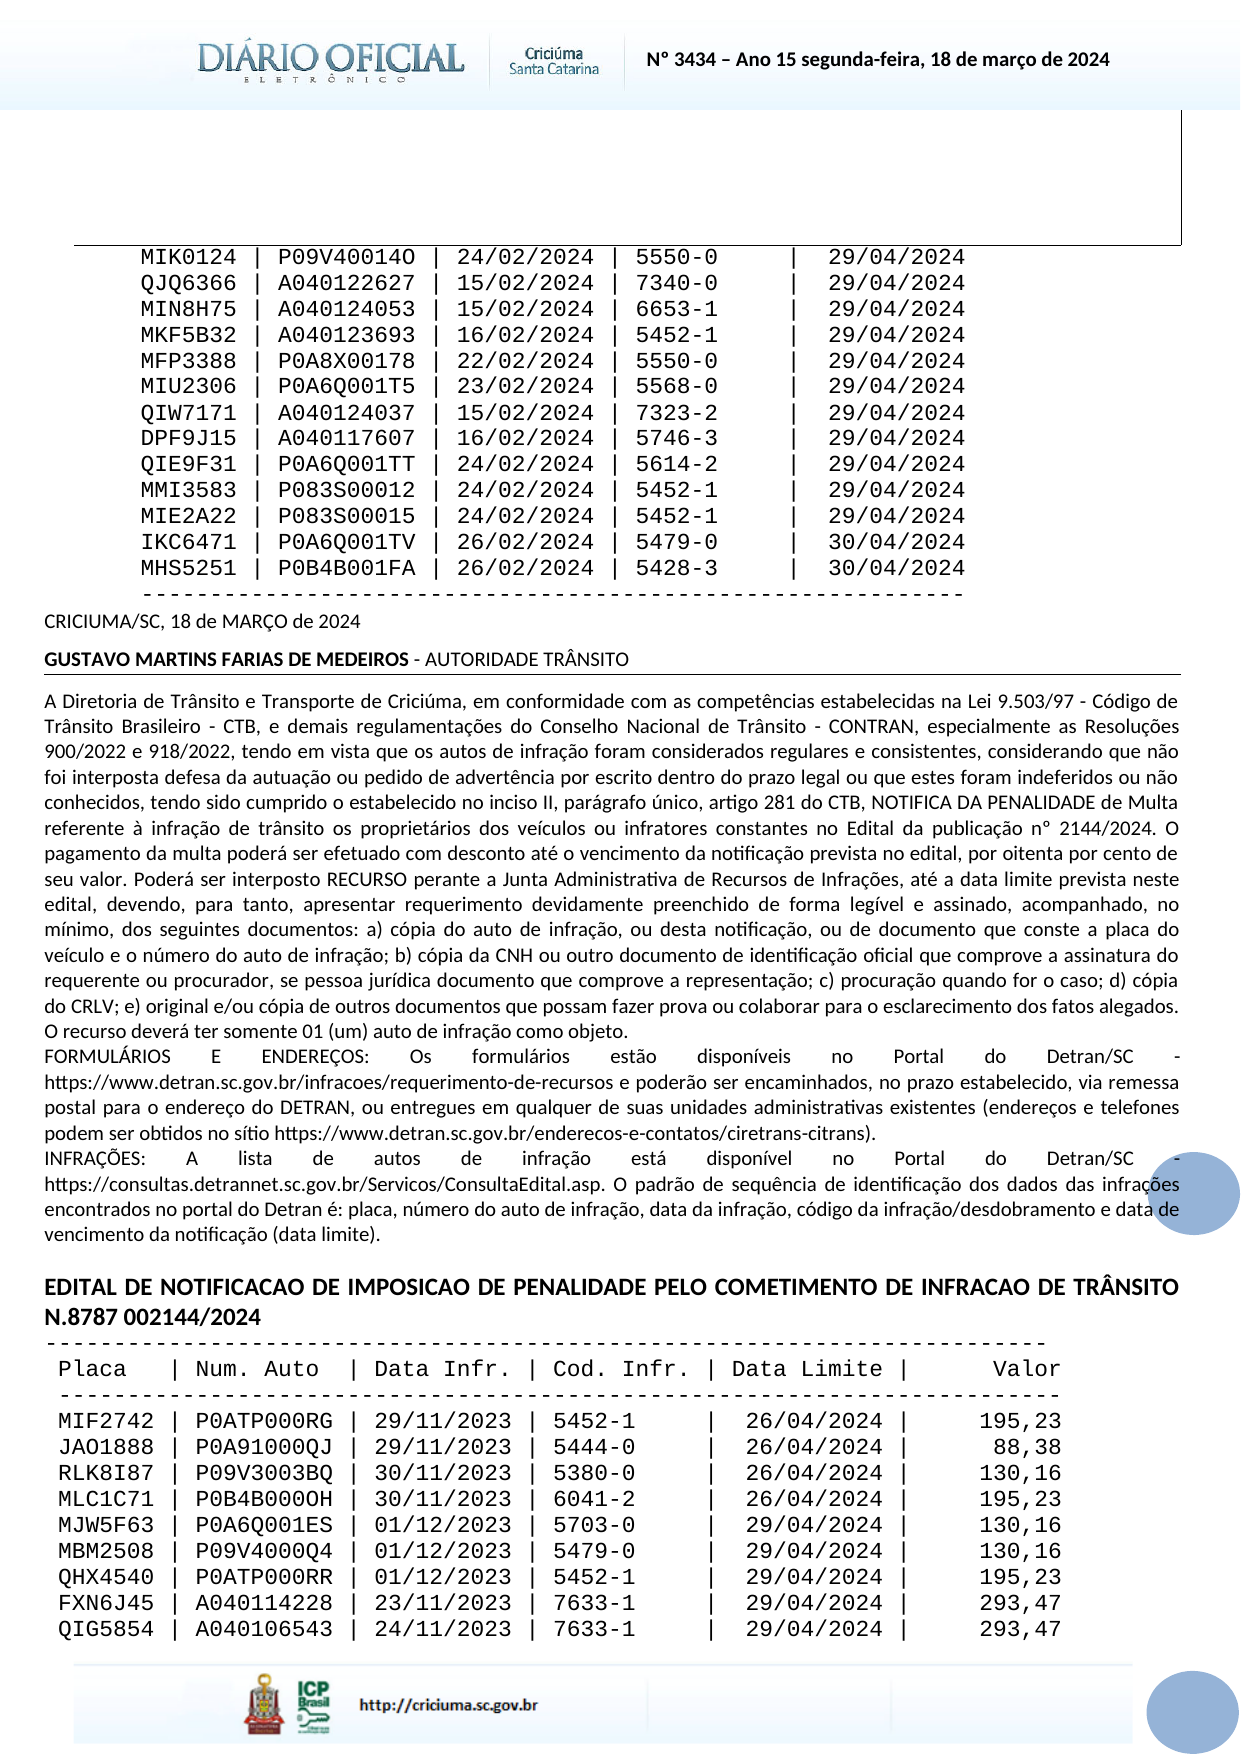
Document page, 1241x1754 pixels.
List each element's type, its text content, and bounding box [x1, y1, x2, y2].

text MJW5F63 | P0A6Q001ES | 01/12/2023 | 5703-0 | 29/04/2024 | 130,16 [44, 1513, 1181, 1539]
text INFRAÇÕES: A lista de autos de infração está disponível no Portal do Detran/SC - https://consultas.detrannet.sc.gov.br/Servicos/ConsultaEdital.asp. O padrão de sequência de identificação dos dados das infrações encontrados no portal do Detran é: placa, número do auto de infração, data da infração, código da infração/desdobramento e data de vencimento da notificação (data limite). [44, 1145, 1181, 1247]
text ------------------------------------------------------------------------- [44, 1332, 1181, 1358]
text GUSTAVO MARTINS FARIAS DE MEDEIROS - AUTORIDADE TRÂNSITO [44, 647, 1181, 674]
text MHS5251 | P0B4B001FA | 26/02/2024 | 5428-3 | 30/04/2024 [44, 556, 1181, 582]
text MIN8H75 | A040124053 | 15/02/2024 | 6653-1 | 29/04/2024 [44, 297, 1181, 323]
text CRICIUMA/SC, 18 de MARÇO de 2024 [44, 608, 1181, 635]
text QIG5854 | A040106543 | 24/11/2023 | 7633-1 | 29/04/2024 | 293,47 [44, 1617, 1181, 1643]
text MKF5B32 | A040123693 | 16/02/2024 | 5452-1 | 29/04/2024 [44, 323, 1181, 349]
text MMI3583 | P083S00012 | 24/02/2024 | 5452-1 | 29/04/2024 [44, 479, 1181, 504]
text A Diretoria de Trânsito e Transporte de Criciúma, em conformidade com as competências estabelecidas na Lei 9.503/97 - Código de Trânsito Brasileiro - CTB, e demais regulamentações do Conselho Nacional de Trânsito - CONTRAN, especialmente as Resoluções 900/2022 e 918/2022, tendo em vista que os autos de infração foram considerados regulares e consistentes, considerando que não foi interposta defesa da autuação ou pedido de advertência por escrito dentro do prazo legal ou que estes foram indeferidos ou não conhecidos, tendo sido cumprido o estabelecido no inciso II, parágrafo único, artigo 281 do CTB, NOTIFICA DA PENALIDADE de Multa referente à infração de trânsito os proprietários dos veículos ou infratores constantes no Edital da publicação nº 2144/2024. O pagamento da multa poderá ser efetuado com desconto até o vencimento da notificação prevista no edital, por oitenta por cento de seu valor. Poderá ser interposto RECURSO perante a Junta Administrativa de Recursos de Infrações, até a data limite prevista neste edital, devendo, para tanto, apresentar requerimento devidamente preenchido de forma legível e assinado, acompanhado, no mínimo, dos seguintes documentos: a) cópia do auto de infração, ou desta notificação, ou de documento que conste a placa do veículo e o número do auto de infração; b) cópia da CNH ou outro documento de identificação oficial que comprove a assinatura do requerente ou procurador, se pessoa jurídica documento que comprove a representação; c) procuração quando for o caso; d) cópia do CRLV; e) original e/ou cópia de outros documentos que possam fazer prova ou colaborar para o esclarecimento dos fatos alegados. O recurso deverá ter somente 01 (um) auto de infração como objeto. [44, 688, 1181, 1044]
text MFP3388 | P0A8X00178 | 22/02/2024 | 5550-0 | 29/04/2024 [44, 349, 1181, 375]
text FXN6J45 | A040114228 | 23/11/2023 | 7633-1 | 29/04/2024 | 293,47 [44, 1591, 1181, 1617]
text DPF9J15 | A040117607 | 16/02/2024 | 5746-3 | 29/04/2024 [44, 427, 1181, 453]
text JAO1888 | P0A91000QJ | 29/11/2023 | 5444-0 | 26/04/2024 | 88,38 [44, 1435, 1181, 1461]
text MIU2306 | P0A6Q001T5 | 23/02/2024 | 5568-0 | 29/04/2024 [44, 375, 1181, 401]
text QIW7171 | A040124037 | 15/02/2024 | 7323-2 | 29/04/2024 [44, 401, 1181, 427]
text MIK0124 | P09V40014O | 24/02/2024 | 5550-0 | 29/04/2024 [44, 245, 1181, 271]
text ------------------------------------------------------------ [44, 582, 1181, 608]
text Placa | Num. Auto | Data Infr. | Cod. Infr. | Data Limite | Valor [44, 1358, 1181, 1383]
text FORMULÁRIOS E ENDEREÇOS: Os formulários estão disponíveis no Portal do Detran/SC - https://www.detran.sc.gov.br/infracoes/requerimento-de-recursos e poderão ser encaminhados, no prazo estabelecido, via remessa postal para o endereço do DETRAN, ou entregues em qualquer de suas unidades administrativas existentes (endereços e telefones podem ser obtidos no sítio https://www.detran.sc.gov.br/enderecos-e-contatos/ciretrans-citrans). [44, 1044, 1181, 1145]
text QIE9F31 | P0A6Q001TT | 24/02/2024 | 5614-2 | 29/04/2024 [44, 453, 1181, 479]
text MLC1C71 | P0B4B000OH | 30/11/2023 | 6041-2 | 26/04/2024 | 195,23 [44, 1487, 1181, 1513]
text MIE2A22 | P083S00015 | 24/02/2024 | 5452-1 | 29/04/2024 [44, 504, 1181, 531]
text MBM2508 | P09V4000Q4 | 01/12/2023 | 5479-0 | 29/04/2024 | 130,16 [44, 1539, 1181, 1565]
text IKC6471 | P0A6Q001TV | 26/02/2024 | 5479-0 | 30/04/2024 [44, 531, 1181, 556]
text EDITAL DE NOTIFICACAO DE IMPOSICAO DE PENALIDADE PELO COMETIMENTO DE INFRACAO DE TRÂNSITO N.8787 002144/2024 [44, 1247, 1181, 1332]
text QJQ6366 | A040122627 | 15/02/2024 | 7340-0 | 29/04/2024 [44, 271, 1181, 297]
text QHX4540 | P0ATP000RR | 01/12/2023 | 5452-1 | 29/04/2024 | 195,23 [44, 1565, 1181, 1591]
text RLK8I87 | P09V3003BQ | 30/11/2023 | 5380-0 | 26/04/2024 | 130,16 [44, 1461, 1181, 1487]
text MIF2742 | P0ATP000RG | 29/11/2023 | 5452-1 | 26/04/2024 | 195,23 [44, 1409, 1181, 1435]
text ------------------------------------------------------------------------- [44, 1383, 1181, 1409]
